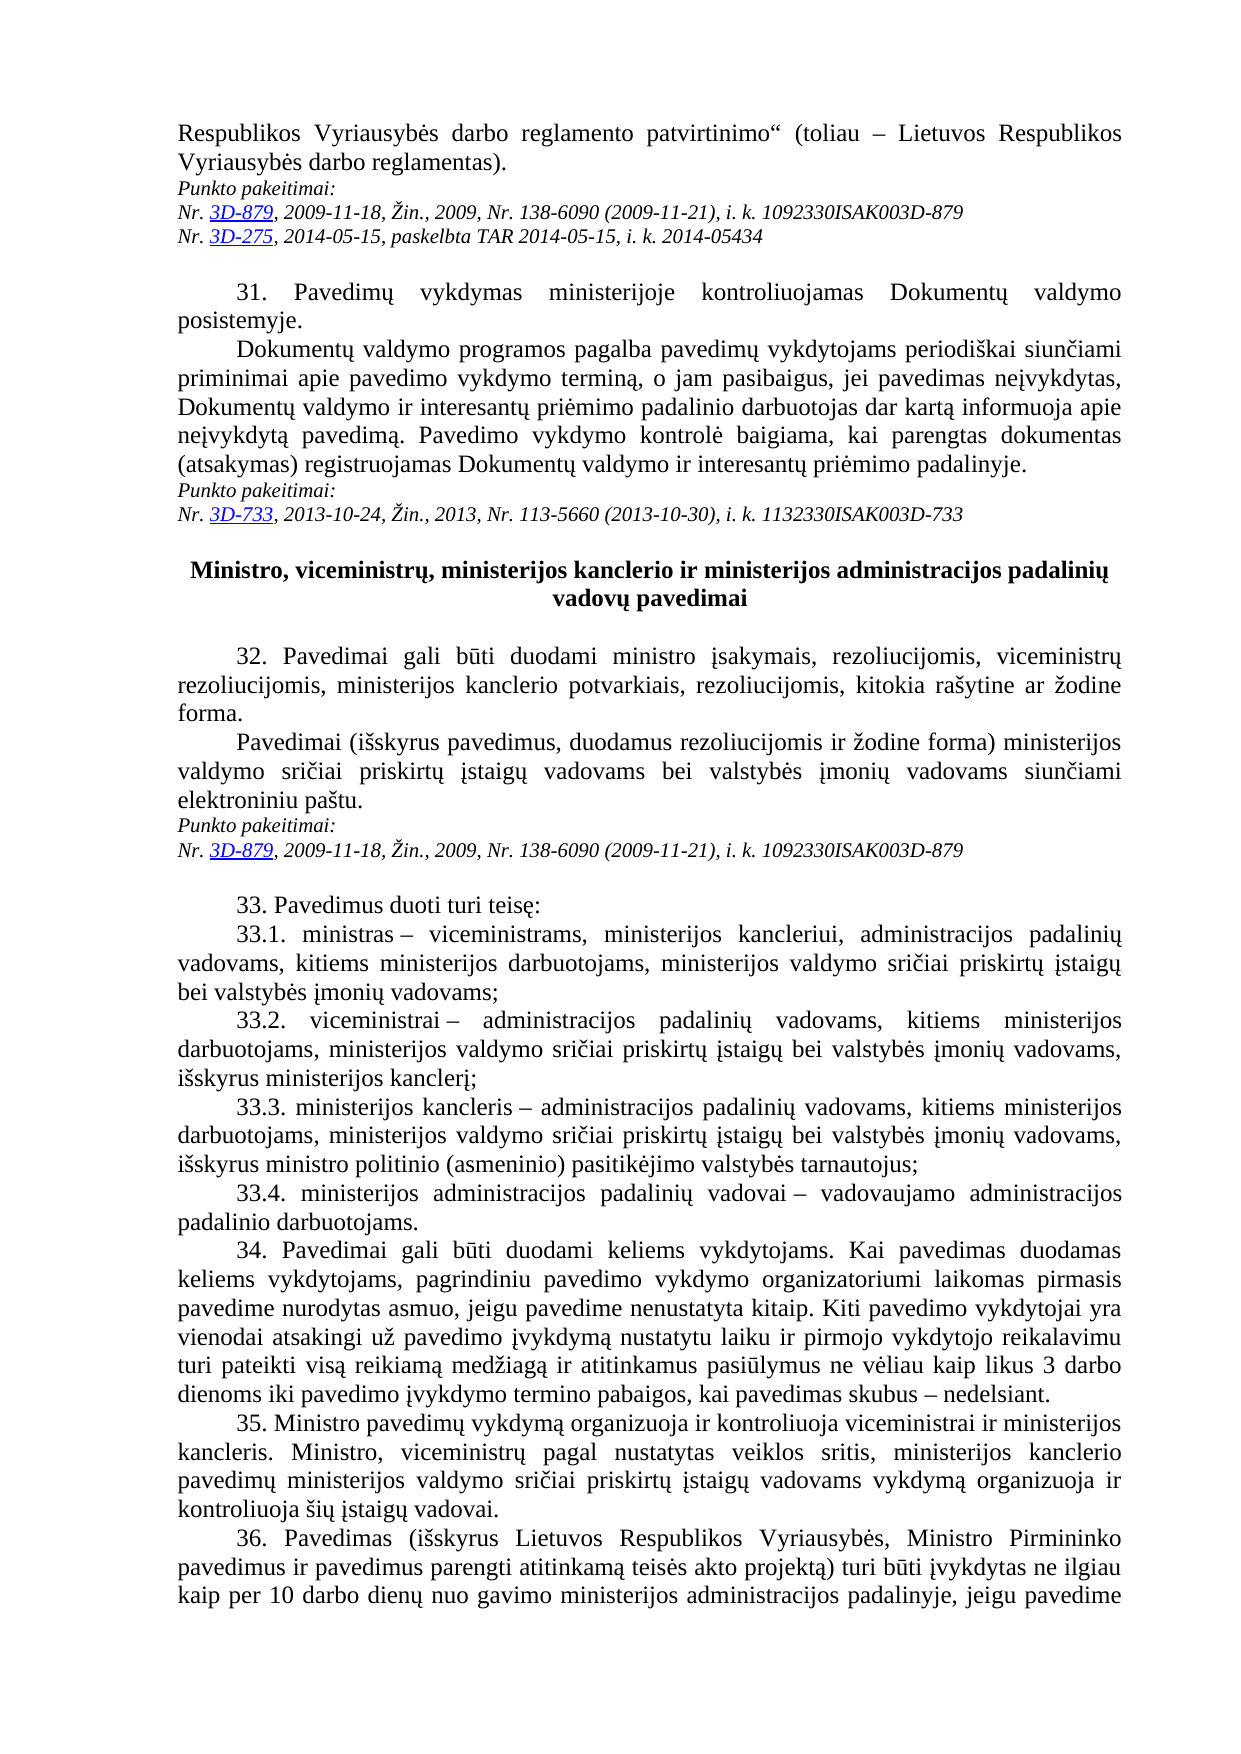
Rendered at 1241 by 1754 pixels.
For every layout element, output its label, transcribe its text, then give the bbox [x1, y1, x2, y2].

text 33.3. ministerijos kancleris – administracijos padalinių vadovams, kitiems ministerijos darbuotojams, ministerijos valdymo sričiai priskirtų įstaigų bei valstybės įmonių vadovams, išskyrus ministro politinio (asmeninio) pasitikėjimo valstybės tarnautojus; [177, 1092, 1122, 1178]
text Pavedimai (išskyrus pavedimus, duodamus rezoliucijomis ir žodine forma) ministerijos valdymo sričiai priskirtų įstaigų vadovams bei valstybės įmonių vadovams siunčiami elektroniniu paštu. [177, 727, 1122, 813]
text 33.4. ministerijos administracijos padalinių vadovai – vadovaujamo administracijos padalinio darbuotojams. [177, 1178, 1122, 1235]
text Punkto pakeitimai: [177, 478, 1122, 502]
text Ministro, viceministrų, ministerijos kanclerio ir ministerijos administracijos padalinių vadovų pavedimai [177, 555, 1122, 612]
text 33.2. viceministrai – administracijos padalinių vadovams, kitiems ministerijos darbuotojams, ministerijos valdymo sričiai priskirtų įstaigų bei valstybės įmonių vadovams, išskyrus ministerijos kanclerį; [177, 1005, 1122, 1092]
text Nr. 3D-879, 2009-11-18, Žin., 2009, Nr. 138-6090 (2009-11-21), i. k. 1092330ISAK003D-879 [177, 200, 1122, 224]
text 33.1. ministras – viceministrams, ministerijos kancleriui, administracijos padalinių vadovams, kitiems ministerijos darbuotojams, ministerijos valdymo sričiai priskirtų įstaigų bei valstybės įmonių vadovams; [177, 919, 1122, 1005]
text 34. Pavedimai gali būti duodami keliems vykdytojams. Kai pavedimas duodamas keliems vykdytojams, pagrindiniu pavedimo vykdymo organizatoriumi laikomas pirmasis pavedime nurodytas asmuo, jeigu pavedime nenustatyta kitaip. Kiti pavedimo vykdytojai yra vienodai atsakingi už pavedimo įvykdymą nustatytu laiku ir pirmojo vykdytojo reikalavimu turi pateikti visą reikiamą medžiagą ir atitinkamus pasiūlymus ne vėliau kaip likus 3 darbo dienoms iki pavedimo įvykdymo termino pabaigos, kai pavedimas skubus – nedelsiant. [177, 1235, 1122, 1408]
text 31. Pavedimų vykdymas ministerijoje kontroliuojamas Dokumentų valdymo posistemyje. [177, 277, 1122, 334]
text Punkto pakeitimai: [177, 176, 1122, 200]
text Dokumentų valdymo programos pagalba pavedimų vykdytojams periodiškai siunčiami priminimai apie pavedimo vykdymo terminą, o jam pasibaigus, jei pavedimas neįvykdytas, Dokumentų valdymo ir interesantų priėmimo padalinio darbuotojas dar kartą informuoja apie neįvykdytą pavedimą. Pavedimo vykdymo kontrolė baigiama, kai parengtas dokumentas (atsakymas) registruojamas Dokumentų valdymo ir interesantų priėmimo padalinyje. [177, 334, 1122, 478]
text Punkto pakeitimai: [177, 813, 1122, 837]
text 35. Ministro pavedimų vykdymą organizuoja ir kontroliuoja viceministrai ir ministerijos kancleris. Ministro, viceministrų pagal nustatytas veiklos sritis, ministerijos kanclerio pavedimų ministerijos valdymo sričiai priskirtų įstaigų vadovams vykdymą organizuoja ir kontroliuoja šių įstaigų vadovai. [177, 1408, 1122, 1523]
text 36. Pavedimas (išskyrus Lietuvos Respublikos Vyriausybės, Ministro Pirmininko pavedimus ir pavedimus parengti atitinkamą teisės akto projektą) turi būti įvykdytas ne ilgiau kaip per 10 darbo dienų nuo gavimo ministerijos administracijos padalinyje, jeigu pavedime [177, 1523, 1122, 1609]
text Respublikos Vyriausybės darbo reglamento patvirtinimo“ (toliau – Lietuvos Respublikos Vyriausybės darbo reglamentas). [177, 118, 1122, 176]
text Nr. 3D-733, 2013-10-24, Žin., 2013, Nr. 113-5660 (2013-10-30), i. k. 1132330ISAK003D-733 [177, 502, 1122, 526]
text Nr. 3D-879, 2009-11-18, Žin., 2009, Nr. 138-6090 (2009-11-21), i. k. 1092330ISAK003D-879 [177, 837, 1122, 862]
text 32. Pavedimai gali būti duodami ministro įsakymais, rezoliucijomis, viceministrų rezoliucijomis, ministerijos kanclerio potvarkiais, rezoliucijomis, kitokia rašytine ar žodine forma. [177, 641, 1122, 727]
text Nr. 3D-275, 2014-05-15, paskelbta TAR 2014-05-15, i. k. 2014-05434 [177, 224, 1122, 248]
text 33. Pavedimus duoti turi teisę: [177, 890, 1122, 919]
